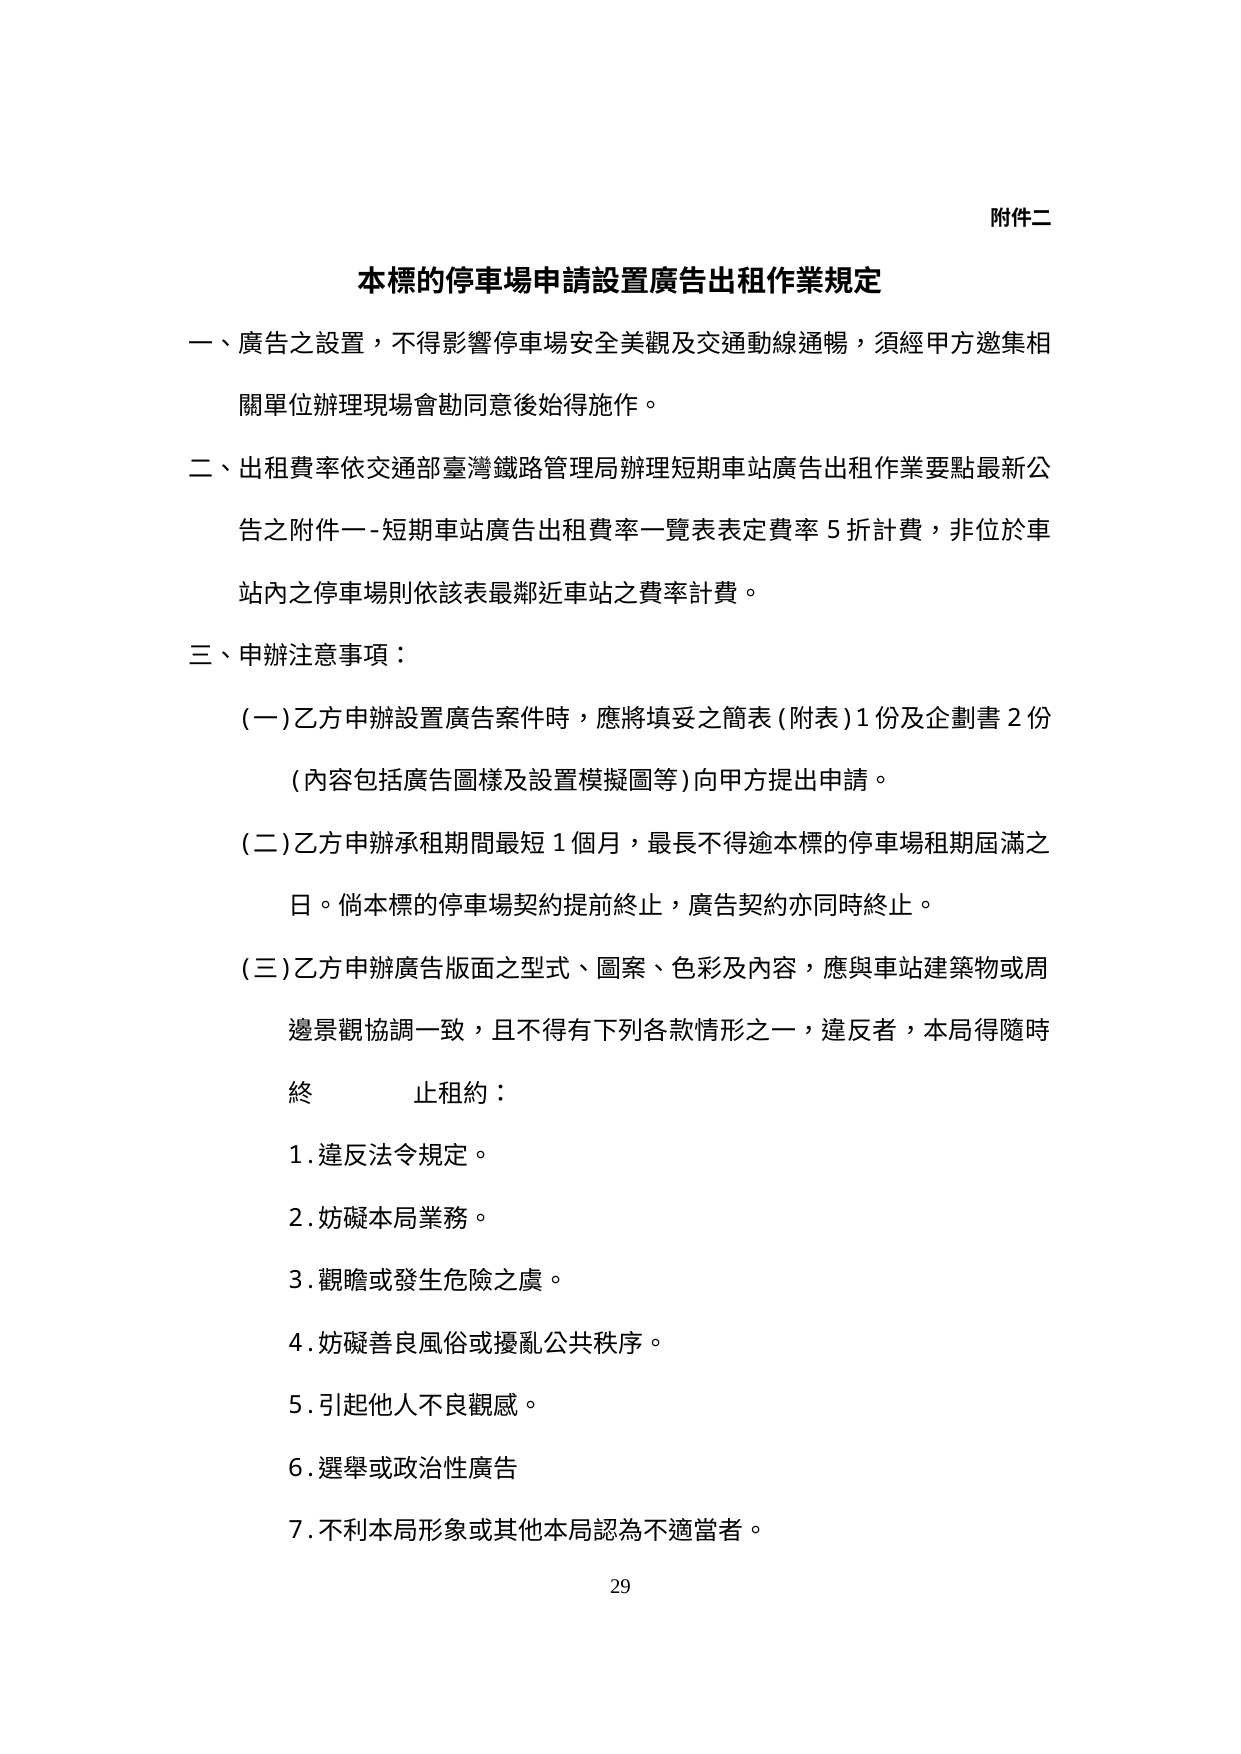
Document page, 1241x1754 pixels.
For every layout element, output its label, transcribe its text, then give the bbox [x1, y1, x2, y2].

text 三、申辦注意事項： [188, 612, 1052, 675]
text (二)乙方申辦承租期間最短1個月，最長不得逾本標的停車場租期屆滿之 日。倘本標的停車場契約提前終止，廣告契約亦同時終止。 [238, 800, 1052, 925]
text 6.選舉或政治性廣告 [288, 1425, 1052, 1487]
text (三)乙方申辦廣告版面之型式、圖案、色彩及內容，應與車站建築物或周 邊景觀協調一致，且不得有下列各款情形之一，違反者，本局得隨時終 止租約： [238, 925, 1052, 1112]
text 本標的停車場申請設置廣告出租作業規定 [188, 237, 1052, 300]
text (一)乙方申辦設置廣告案件時，應將填妥之簡表(附表)1份及企劃書2份(內容包括廣告圖樣及設置模擬圖等)向甲方提出申請。 [238, 675, 1052, 800]
text 一、廣告之設置，不得影響停車場安全美觀及交通動線通暢，須經甲方邀集相關單位辦理現場會勘同意後始得施作。 [188, 300, 1052, 425]
text 1.違反法令規定。 [288, 1112, 1052, 1175]
text 3.觀瞻或發生危險之虞。 [288, 1237, 1052, 1300]
text 5.引起他人不良觀感。 [288, 1362, 1052, 1425]
text 7.不利本局形象或其他本局認為不適當者。 [288, 1487, 1052, 1550]
text 4.妨礙善良風俗或擾亂公共秩序。 [288, 1300, 1052, 1362]
text 2.妨礙本局業務。 [288, 1175, 1052, 1237]
text 附件二 [188, 175, 1052, 237]
text 二、出租費率依交通部臺灣鐵路管理局辦理短期車站廣告出租作業要點最新公告之附件一-短期車站廣告出租費率一覽表表定費率5折計費，非位於車站內之停車場則依該表最鄰近車站之費率計費。 [188, 425, 1052, 612]
